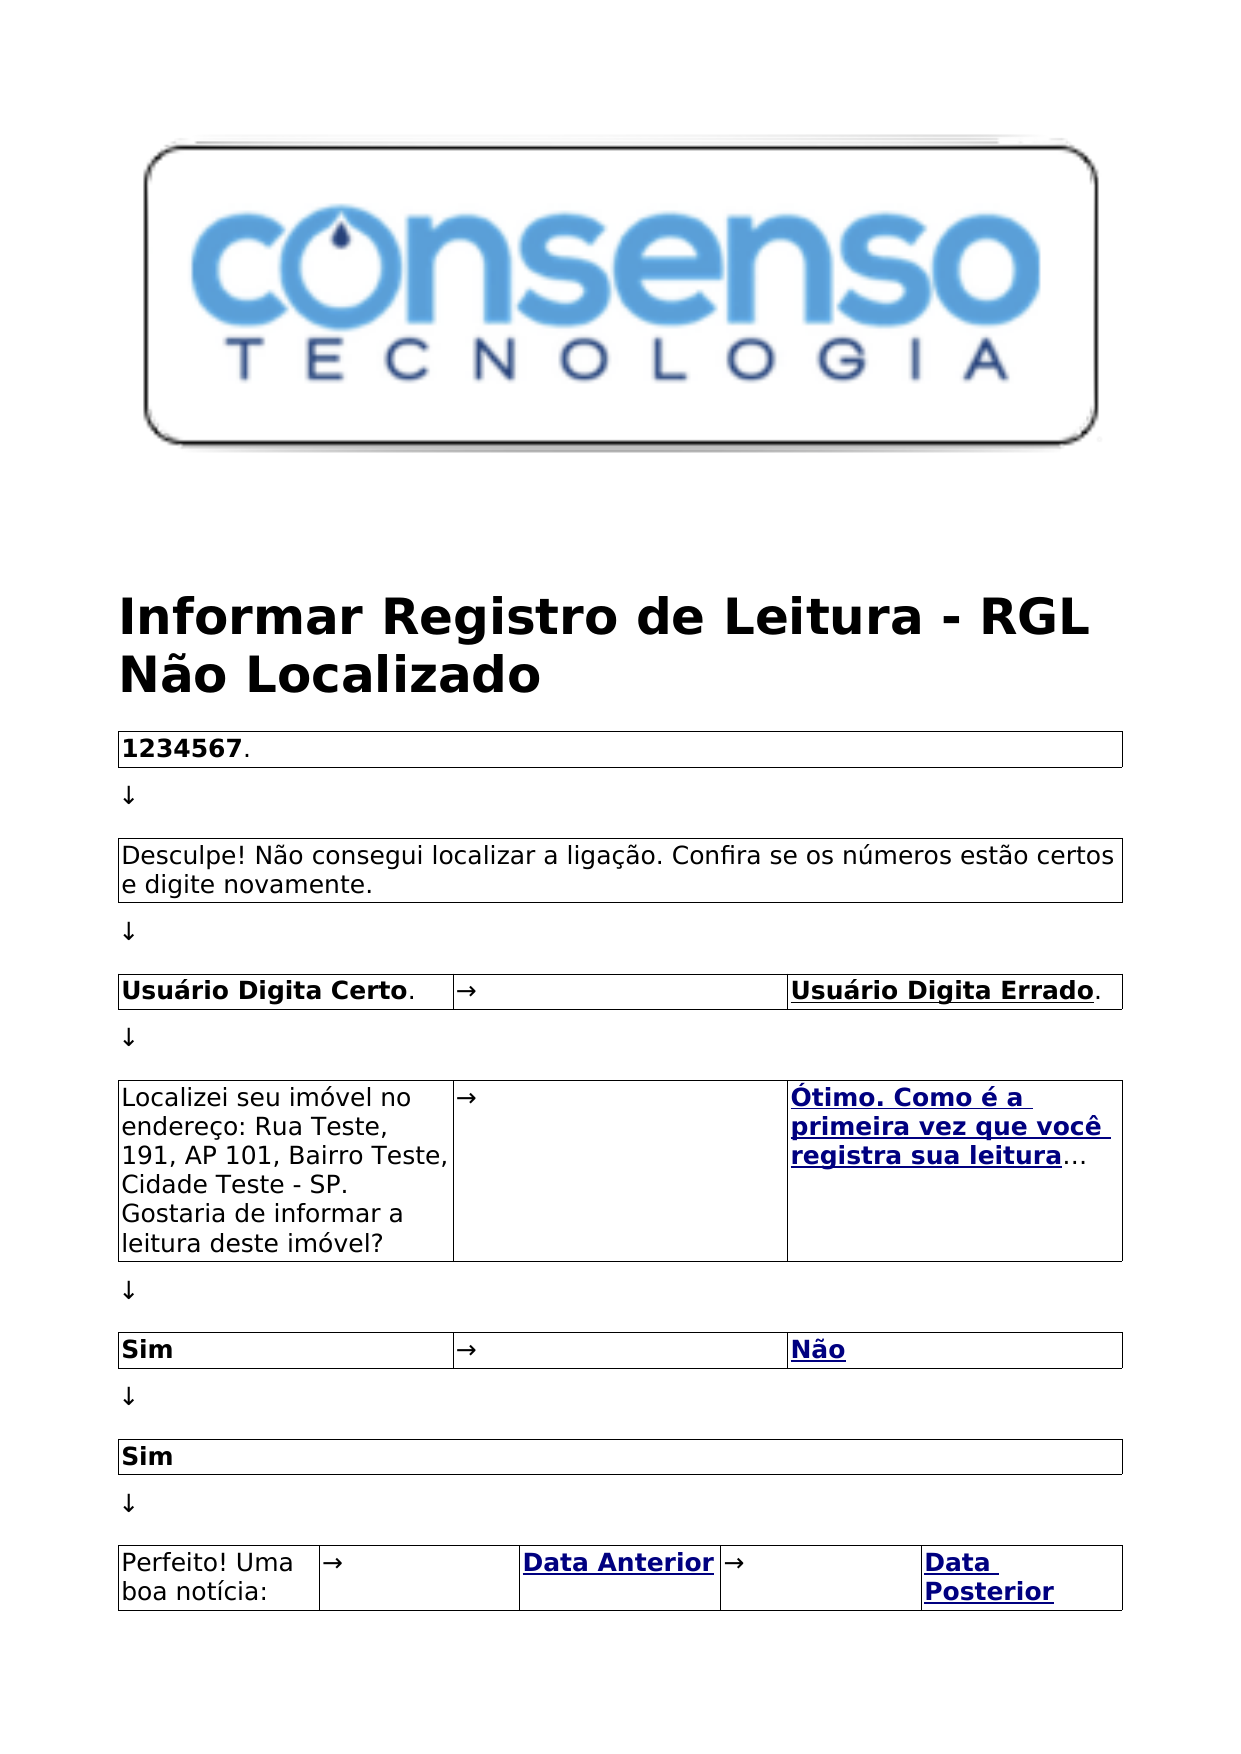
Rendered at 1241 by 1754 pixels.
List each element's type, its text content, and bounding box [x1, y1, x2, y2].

table_header Data Anterior [520, 1546, 720, 1609]
text ↓ [118, 781, 1122, 811]
table_header Ótimo. Como é a primeira vez que você registra sua leitura… [788, 1081, 1122, 1261]
subtitle Informar Registro de Leitura - RGL Não Localizado [118, 588, 1122, 704]
table_header → [454, 1333, 787, 1367]
text ↓ [118, 1023, 1122, 1053]
table_header Usuário Digita Certo. [119, 975, 453, 1009]
text ↓ [118, 1276, 1122, 1305]
table_header Desculpe! Não consegui localizar a ligação. Confira se os números estão certos e digite novamente. [119, 839, 1122, 902]
table_header Sim [119, 1333, 453, 1367]
table_header Data Posterior [922, 1546, 1122, 1609]
text ↓ [118, 1489, 1122, 1518]
table_header → [320, 1546, 519, 1609]
table_header Usuário Digita Errado. [788, 975, 1122, 1009]
table_header 1234567. [119, 732, 1122, 767]
table_header Não [788, 1333, 1122, 1367]
table_header → [454, 1081, 787, 1261]
text ↓ [118, 1382, 1122, 1411]
table_header Perfeito! Uma boa notícia: [119, 1546, 319, 1609]
table_header Sim [119, 1440, 1122, 1474]
table_header → [721, 1546, 921, 1609]
text ↓ [118, 917, 1122, 946]
table_header Localizei seu imóvel no endereço: Rua Teste, 191, AP 101, Bairro Teste, Cidade Teste - SP. Gostaria de informar a leitura deste imóvel? [119, 1081, 453, 1261]
table_header → [454, 975, 787, 1009]
picture [118, 130, 1123, 480]
